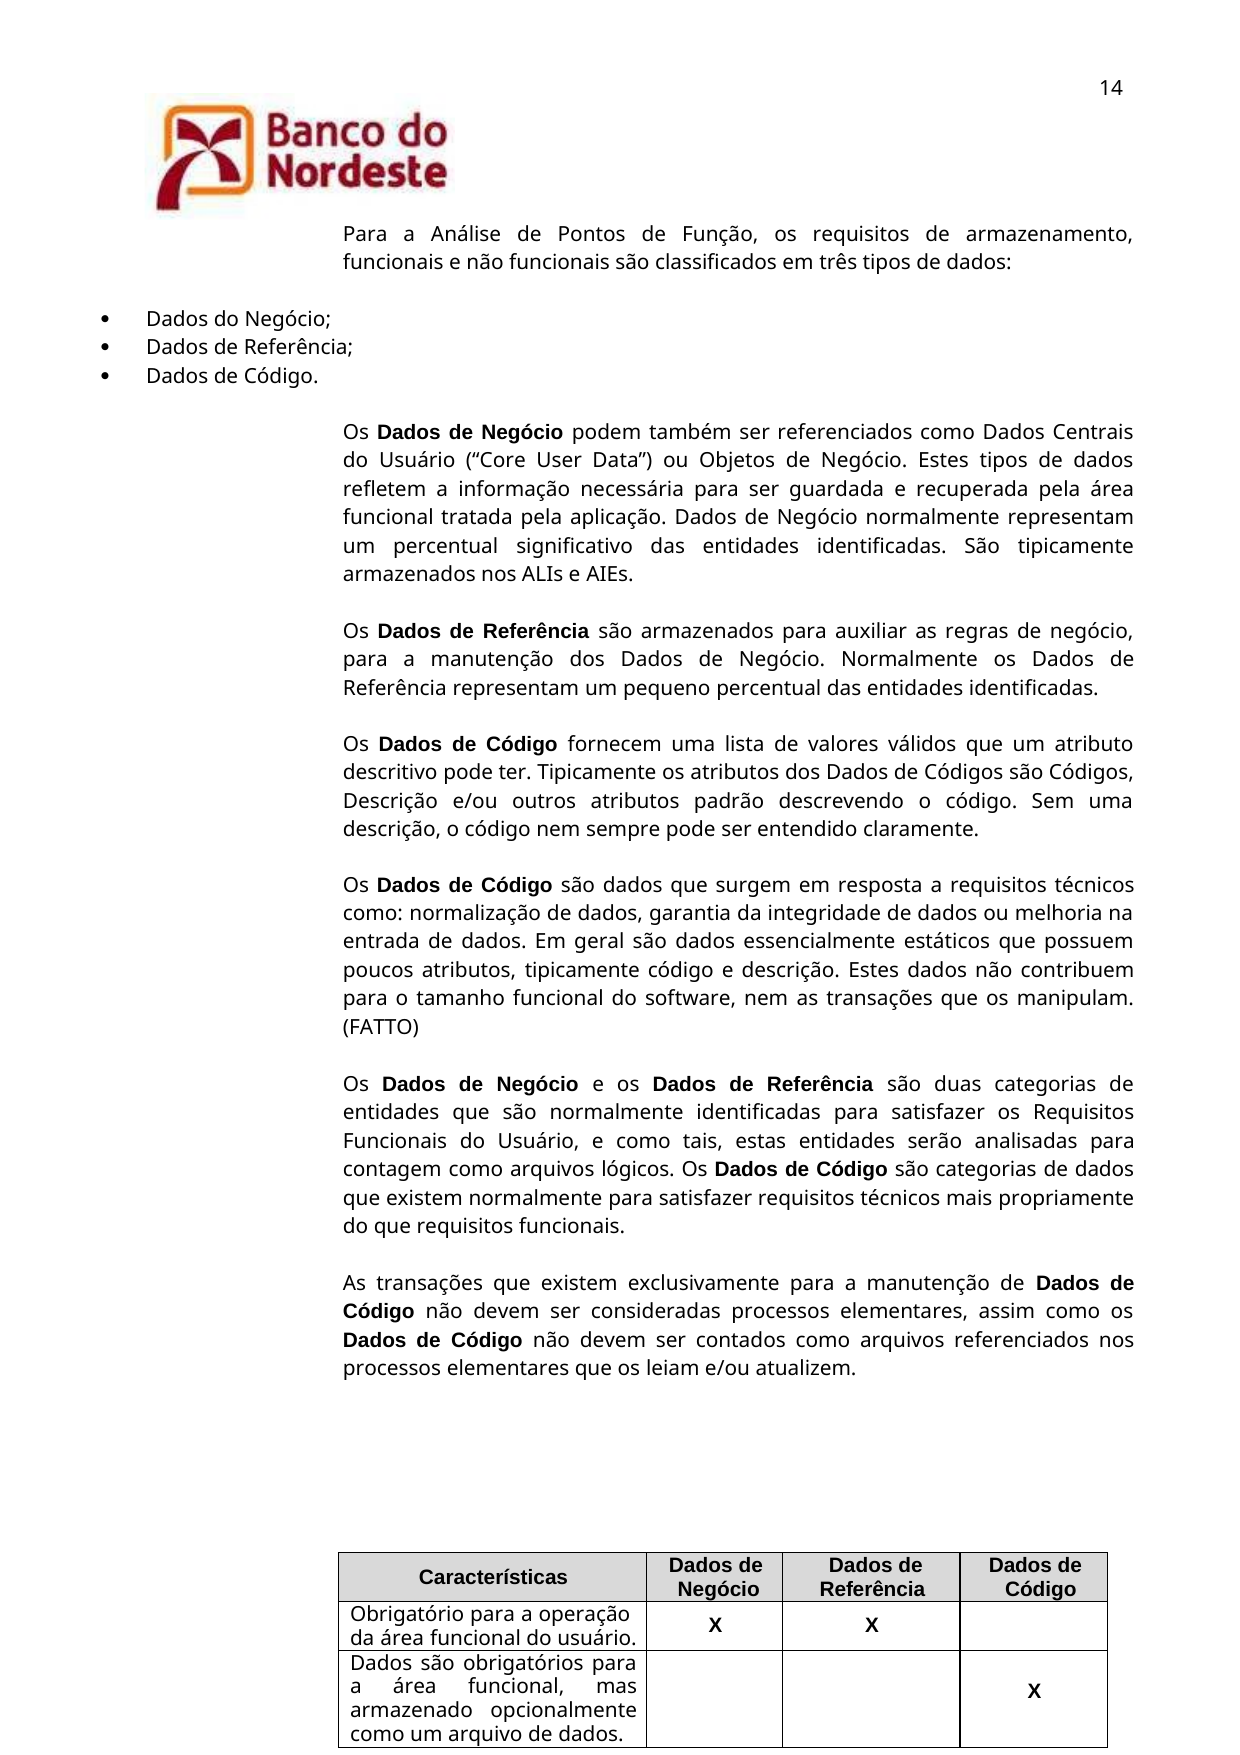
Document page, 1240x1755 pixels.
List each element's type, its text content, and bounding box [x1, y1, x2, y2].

table_cell [783, 1651, 959, 1747]
text Os Dados de Código são dados que surgem em resposta a requisitos técnicos como: normalização de dados, garantia da integridade de dados ou melhoria na entrada de dados. Em geral são dados essencialmente estáticos que possuem poucos atributos, tipicamente código e descrição. Estes dados não contribuem para o tamanho funcional do software, nem as transações que os manipulam. (FATTO) [343, 870, 1134, 1040]
table_cell [647, 1651, 782, 1747]
list Dados do Negócio; [101, 304, 1204, 332]
text Para a Análise de Pontos de Função, os requisitos de armazenamento, funcionais e não funcionais são classificados em três tipos de dados: [343, 219, 1134, 276]
table_header Dados de Código [961, 1553, 1107, 1601]
table_cell X [783, 1602, 959, 1650]
table_header Dados de Negócio [647, 1553, 782, 1601]
table_cell Obrigatório para a operação da área funcional do usuário. [339, 1602, 646, 1650]
text Os Dados de Referência são armazenados para auxiliar as regras de negócio, para a manutenção dos Dados de Negócio. Normalmente os Dados de Referência representam um pequeno percentual das entidades identificadas. [343, 616, 1134, 701]
text Os Dados de Negócio podem também ser referenciados como Dados Centrais do Usuário (“Core User Data”) ou Objetos de Negócio. Estes tipos de dados refletem a informação necessária para ser guardada e recuperada pela área funcional tratada pela aplicação. Dados de Negócio normalmente representam um percentual significativo das entidades identificadas. São tipicamente armazenados nos ALIs e AIEs. [343, 417, 1134, 588]
text Os Dados de Negócio e os Dados de Referência são duas categorias de entidades que são normalmente identificadas para satisfazer os Requisitos Funcionais do Usuário, e como tais, estas entidades serão analisadas para contagem como arquivos lógicos. Os Dados de Código são categorias de dados que existem normalmente para satisfazer requisitos técnicos mais propriamente do que requisitos funcionais. [343, 1069, 1134, 1239]
table_cell X [647, 1602, 782, 1650]
table_cell Dados são obrigatórios para a área funcional, mas armazenado opcionalmente como um arquivo de dados. [339, 1651, 646, 1747]
table_cell [961, 1602, 1107, 1650]
table_cell X [961, 1651, 1107, 1747]
table_header Dados de Referência [783, 1553, 959, 1601]
table_header Características [339, 1553, 646, 1601]
text Os Dados de Código fornecem uma lista de valores válidos que um atributo descritivo pode ter. Tipicamente os atributos dos Dados de Códigos são Códigos, Descrição e/ou outros atributos padrão descrevendo o código. Sem uma descrição, o código nem sempre pode ser entendido claramente. [343, 729, 1134, 843]
list Dados de Código. [101, 361, 1204, 389]
list Dados de Referência; [101, 332, 1204, 361]
text As transações que existem exclusivamente para a manutenção de Dados de Código não devem ser consideradas processos elementares, assim como os Dados de Código não devem ser contados como arquivos referenciados nos processos elementares que os leiam e/ou atualizem. [343, 1268, 1134, 1382]
